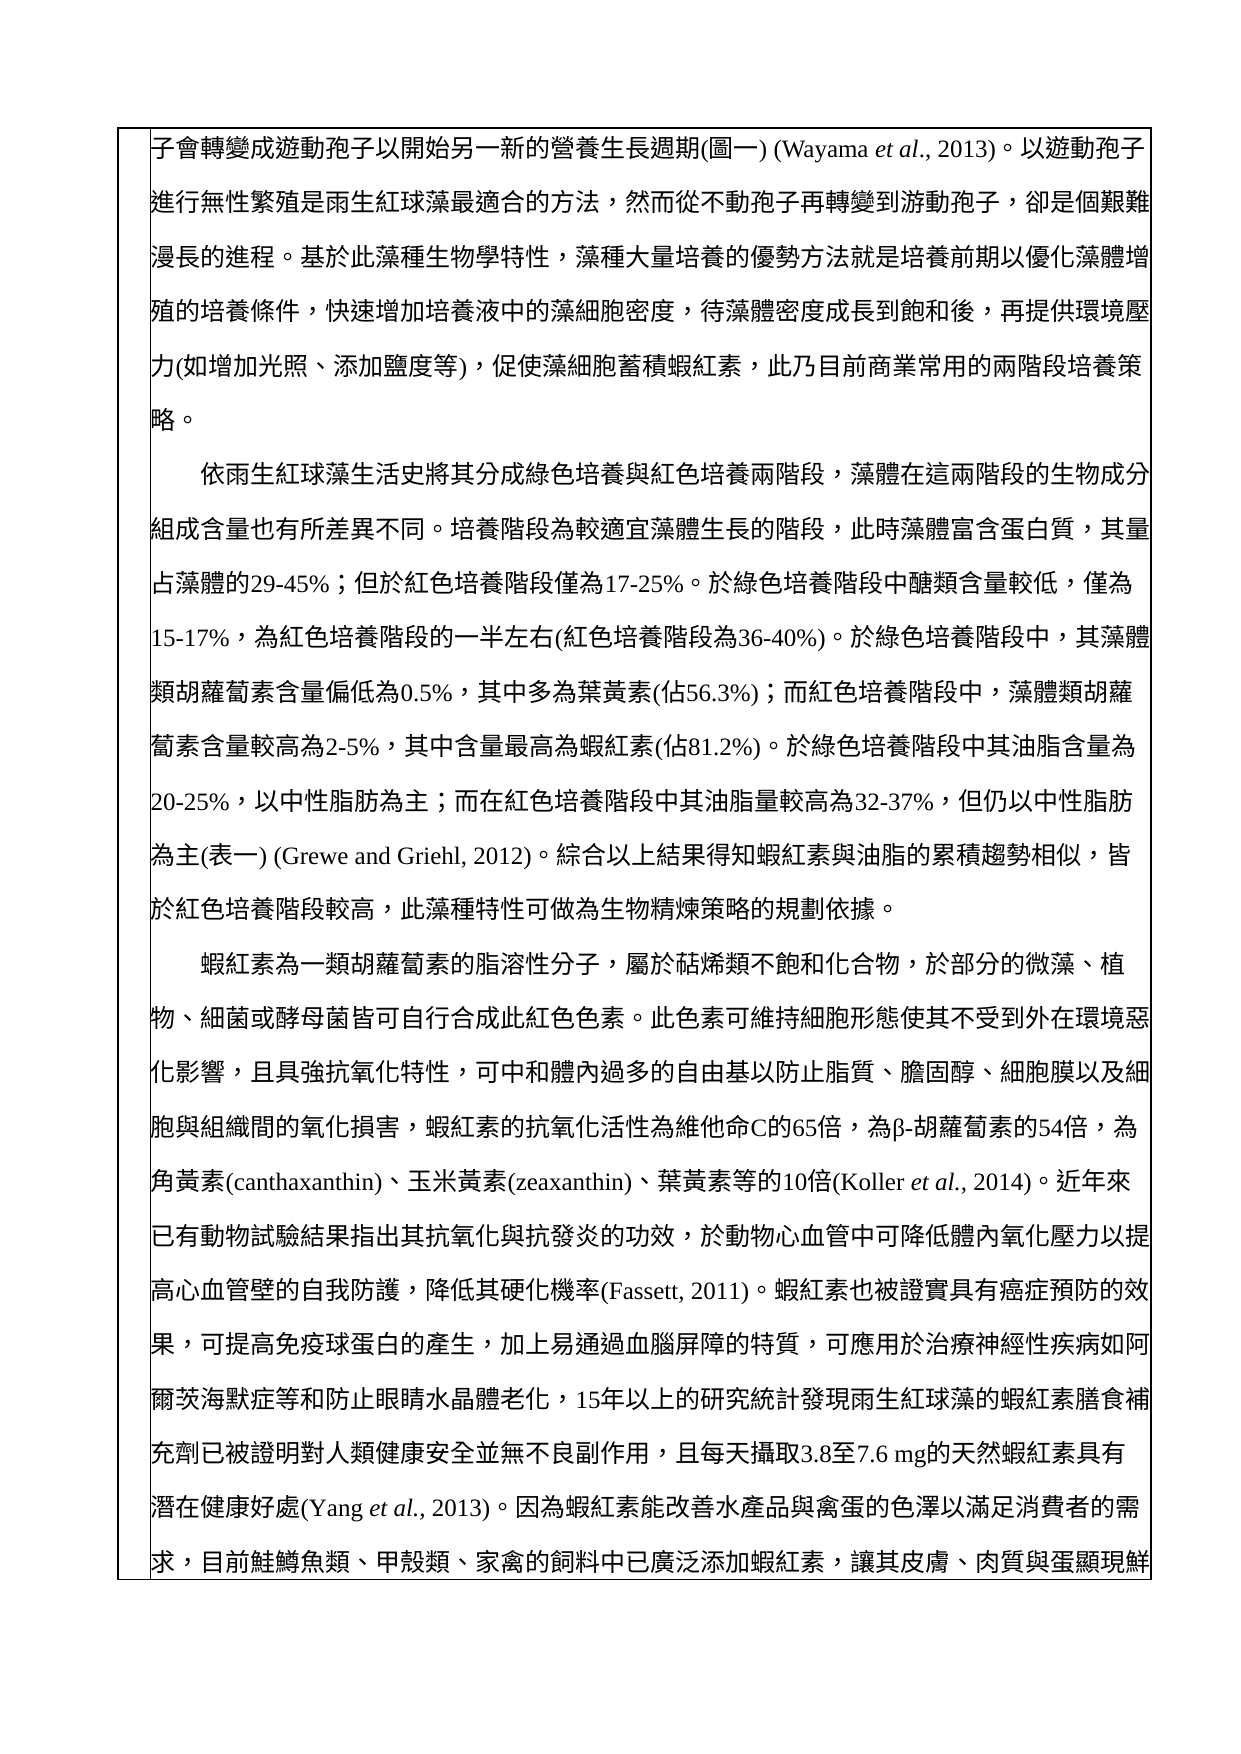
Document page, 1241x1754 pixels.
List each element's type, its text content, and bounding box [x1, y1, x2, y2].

table_cell [119, 129, 150, 1578]
table_cell 雨生紅球藻(H. pluvialis)歸屬於綠藻門(Chlorophata)、綠藻綱(Chlorophyceae)、團藻目(Volvocales)、紅球藻科(Haematococcaccae)、紅球藻屬(Haematococcus)，為一淡水單細胞綠藻。其生活史包含四種細胞型態：大孢子、小孢子、不定孢子與不動孢子，在適宜環境下，其藻體多數會呈現球狀細胞(即是大孢子與小孢子)，具有兩根鞭毛，也稱為游動孢子，藻體內含有杯狀色素體與多個澱粉核。當遭遇環境壓力時(如強光、高鹽或營養缺失等)，其會失去鞭毛轉成為不具遊動性的不定孢子，而後細胞壁變得堅硬厚實並逐漸累積蝦紅素以成為不動孢子。雨生紅球藻的繁衍主要以無性生殖為主，有性繁衍較為少見。含鞭毛的游動孢子為具有繁衍力的細胞，其能夠分裂成多個小細胞(2-32個)，當環境轉換至適合生長時其不動孢子會轉變成遊動孢子以開始另一新的營養生長週期(圖一) (Wayama et al., 2013)。以遊動孢子進行無性繁殖是雨生紅球藻最適合的方法，然而從不動孢子再轉變到游動孢子，卻是個艱難漫長的進程。基於此藻種生物學特性，藻種大量培養的優勢方法就是培養前期以優化藻體增殖的培養條件，快速增加培養液中的藻細胞密度，待藻體密度成長到飽和後，再提供環境壓力(如增加光照、添加鹽度等)，促使藻細胞蓄積蝦紅素，此乃目前商業常用的兩階段培養策略。 依雨生紅球藻生活史將其分成綠色培養與紅色培養兩階段，藻體在這兩階段的生物成分組成含量也有所差異不同。培養階段為較適宜藻體生長的階段，此時藻體富含蛋白質，其量占藻體的29-45%；但於紅色培養階段僅為17-25%。於綠色培養階段中醣類含量較低，僅為15-17%，為紅色培養階段的一半左右(紅色培養階段為36-40%)。於綠色培養階段中，其藻體類胡蘿蔔素含量偏低為0.5%，其中多為葉黃素(佔56.3%)；而紅色培養階段中，藻體類胡蘿蔔素含量較高為2-5%，其中含量最高為蝦紅素(佔81.2%)。於綠色培養階段中其油脂含量為20-25%，以中性脂肪為主；而在紅色培養階段中其油脂量較高為32-37%，但仍以中性脂肪為主(表一) (Grewe and Griehl, 2012)。綜合以上結果得知蝦紅素與油脂的累積趨勢相似，皆於紅色培養階段較高，此藻種特性可做為生物精煉策略的規劃依據。 蝦紅素為一類胡蘿蔔素的脂溶性分子，屬於萜烯類不飽和化合物，於部分的微藻、植物、細菌或酵母菌皆可自行合成此紅色色素。此色素可維持細胞形態使其不受到外在環境惡化影響，且具強抗氧化特性，可中和體內過多的自由基以防止脂質、膽固醇、細胞膜以及細胞與組織間的氧化損害，蝦紅素的抗氧化活性為維他命C的65倍，為β-胡蘿蔔素的54倍，為角黃素(canthaxanthin)、玉米黃素(zeaxanthin)、葉黃素等的10倍(Koller et al., 2014)。近年來已有動物試驗結果指出其抗氧化與抗發炎的功效，於動物心血管中可降低體內氧化壓力以提高心血管壁的自我防護，降低其硬化機率(Fassett, 2011)。蝦紅素也被證實具有癌症預防的效果，可提高免疫球蛋白的產生，加上易通過血腦屏障的特質，可應用於治療神經性疾病如阿爾茨海默症等和防止眼睛水晶體老化，15年以上的研究統計發現雨生紅球藻的蝦紅素膳食補充劑已被證明對人類健康安全並無不良副作用，且每天攝取3.8至7.6 mg的天然蝦紅素具有潛在健康好處(Yang et al., 2013)。因為蝦紅素能改善水產品與禽蛋的色澤以滿足消費者的需求，目前鮭鱒魚類、甲殼類、家禽的飼料中已廣泛添加蝦紅素，讓其皮膚、肉質與蛋顯現鮮明的色澤，以提升商品價值；另外，蝦紅素的無毒害特性，不會造成環境污染，被視為是一種綠色添加劑，極具市場前景。目前蝦紅素已應用在多種領域產品中，如醫療保健品、化妝品、食品和飼料養殖領域。蝦紅素依來源可分為天然萃取和人工合成兩種，天然來源可提取自蝦殼或微藻，但蝦殼來源不穩定，常供不應求，雨生紅球藻被視為天然蝦紅素來源的最佳藻種，其於藻體可累積高達5%乾重(Wayama et al., 2013)。合成的蝦紅素是三種結構式的混合物(其比例為左旋占25%，右旋占25%，內消旋50%左右)，而雨生紅球藻的蝦紅素100%是左旋結構，具有最強的生物活性，因此合成蝦紅素的抗氧化活性只有天然蝦紅素的四分之一；且利用化學手段合成之蝦紅素難免有些化學物質的介入與殘留，大大降低其安全性，在現今提倡自然為尚的市場中，雨生紅球藻中的蝦紅素被視為高端市場的最佳選擇(Al-Bulishi et al., 2015)。 利用微藻產生能源的想法起源於西元1970年美國的藻類生質柴油計畫，近年來微藻被認為是第三代能源生產的原料。目前將利用微藻所產生的生物燃料稱為第三代能源以區分第一代能源(材料為糧食作物)與第二代能源(材料為非糧食作物)。微藻具備生長速度快、二氧化碳利用率高、可高密度培養、所需土地面積較小且可海水養殖、利用煙道氣與廢水等汙染源、受病菌污染機率較小等大量培養的優點，加上其細胞結構簡單與缺乏細胞分化，在遺傳工程操作上比植物細胞更簡易，與植物具相似的醣化後轉譯修飾機制以利真核基因的表現等的人工操縱優勢(Yen et al., 2013)。儘管近年微藻領域的研發進展顯著，但想用培養微藻進而量產生物燃料的目的卻不太可能實施，除非藻類培養、藻體脫水和藻體收穫等相關流程有耗能低的重大突破技術問世促使其成本降低(Li et al., 2015)。或許換個方向思考，微藻本身也具有多種高價活性物質(如多元不飽和脂肪酸或色素)，為了平衡微藻培養和後續分離萃取技術的高成本，利用生物精煉策略在一微藻系統內產出多重產物，以最低的成本獲得最大利益。而雨生紅球藻似乎適用於開發此微藻專用的生物精煉策略，其原因為它滿足了微藻生物精煉的第一個要件須具備“高價值的產品”(Li et al., 2015)。首先，眾所熟知雨生紅球藻為一蝦紅素的生產者，其蝦紅素可賣到2,500~15,000美元/kg (視純度而異)，而此高價產品可彌補昂貴的藻體培養系統與後續萃取流程的成本。其次在營養飢餓條件誘導下，藻體可同時進行蝦紅素和與三酸甘油脂的累積，這兩個生物生合成途徑於空間和時間是密切相關並具有重疊性，蝦紅素須累積於脂質體內，而三酸甘油脂對蝦紅素提供其保護功能，以上藻種特徵讓此生物精煉可自單一藻類原料同時獲得高價值的產品(蝦紅素)和生物燃料原料(三酸甘油脂) (Solovchenko, 2015)。在傳統的微藻培養策略中飢餓誘導所提高的脂質積累被認為是此生物燃料生產商業化的重大挑戰，因為飢餓誘導促使藻體增長率降低，進而導致總油脂生產率顯著下降(Daroch et al., 2013b)，然而在高價產品蝦紅素的伴隨產出將可彌補這種延遲所花的成本負擔。雨生紅球藻的生物精煉策略如圖二，此藻為可自營/異營/混營培養的藻種，可利用二氧化碳，碳酸鹽和碳水化合物作為碳源的能力，這特性促使其也可使用各種廢氣或廢水進行藻體培養以減少藻體培養的成本(Wu et al., 2013)。自營、異營和混養培養模式皆需要能量和營養素，而這兩者都可從厭氧消化過程中做一定程度的回收再利用。取決於培養模式不同所利用的碳源亦有所不同，自營培養所需的二氧化碳可以從能源生產中厭氧消化階段回收。異養培養僅需少量碳源，可嘗試從替代來源來供應，如各種廢氣或廢水(Wang, 2014)，而混營培養可取其優勢利用這兩種碳源。這整合的生物精煉過程經過刺激萃取生物活性產品(蝦紅素)和生物燃料產品(三酸甘油脂)後，由殘餘生物質所組成的藻餅還可作為厭氧消化的沼氣生產原料以妥善利用所剩餘的能量(Shah et al., 2016)。 現今商業化生產的天然蝦紅素，對低端市場而言仍屬太昂貴。多年研究已對雨生紅球藻於各種培養參數如生長培養基成分、光照、pH值或溫度等進行優化測試，以實現兼具高生物產量和蝦紅素產量。但這些經優化後的培養參數卻對生物量的生產和蝦紅素的積累有不同效果，皆與雨生紅球藻的生命週期息息相關，不容易克服這些條件的先天限制。期許從培養效率與成本、汙染控制和蝦紅素的分離純化等關鍵領域著手改進或開發出新穎技術。首先培養系統上有鑑於雨生紅球藻的複雜生命週期，其重點是如何在綠色培養階段將藻細胞密度最大化，接著促使紅色培養階段的蝦紅素蓄積最大化，近期技術發展如貼附培養(attached cultivation)和兩階段灌注培養(perfusion culture)系統具有提升藻體生物量和蝦紅素生產力、耗水量更低與污染風險更小等好處，這些改善可降低蝦紅素的生產成本(Park et al., 2014; Zhang et al., 2014)。另外，利用補充碳源和採用兩階段異營-自營培養策略方法也可提高生物量和蝦紅素產量，特別是在生物煉製策略中利用各種廢氣或廢水中的碳源和營養源可幫助降低成本。其次寄生蟲和捕食者等的汙染控制是雨生紅球藻培養穩定性和蝦紅素產率的重要關鍵。一旦系統發生污染，後續搶救資源花費更多，因此培養過程須盡量減少汙染發生的可能性，萬一汙染發生時得儘早識別並加以隔絕，以避免蔓延到其他培養系統。傳統的汙染檢測方法如顯微鏡和染色雖可用來識別藻類寄生蟲或雜藻汙染，但這類技術太過勞力密集，無法普遍落實在多數商業日常運作規模上，而以自動化系統如流式細胞儀進行例行檢測會是較理想的檢測方式，或者藉由較具敏感性的DNA檢測如qPCR或生物晶片技術等來檢測和鑑定以快速降低汙染風險。再者雨生紅球藻培養系統中過低的藻細胞密度和不動孢子的堅硬細胞壁等因素，增加蝦紅素的分離與純化過程的成本，以離心收獲藻體，以螺旋壓榨和珠磨破碎細胞壁，待細胞壁破裂後，將藻體通過噴霧乾燥或冷凍乾燥等技術是現在最常用的商業方法。蝦紅素提取方法如溶劑、酸、食用油、超臨界流體二氧化碳、微波輔助和酶輔助的方法皆已報導至文獻中，其中利用超臨界流體二氧化碳提取蝦紅素的技術也已被廣泛應用於商業規模中。透過上述改善有助於雨生紅球藻蝦紅素產能的擴大、生產成本的降低進而讓低端市場滲透率增加，而雨生紅球藻蝦紅素的開發經驗更可作為整個微藻工業未來發展的藍圖借鏡。 參考文獻 Al-Bulishi, M. S. M., Changhu, X., and Tang, Q. J. (2015). Health aspects of astaxanthin: a review. Canad. J. Clin. Nutr. 3:71–78 Daroch, M., Shao, C., Liu, Y., Geng, S., and Cheng, J. J. (2013). Induction of lipids and resultant FAME proﬁles of microalgae from coastal waters of pearl river delta. Bioresour. Technol. 146:192–199 Fassett, R. G., and Combes, J. S. (2011). Astaxanthin: a potential therapeutic agent in cardiovascular disease. Mar. Drugs 9: 447–465 Grewe, C. B., and Griehl, C. (2012). “The carotenoid astaxanthin from Haematococcus pluvialis,” in Microalgal Biotechnology: Integration and Economy eds C. Posten and C. Walter (Berlin; Boston, MA: De Gruyter), 129–144. Koller, M., Muhr, A., and Braunegg, G. (2014). Microalgae as versatile cellular factories for valued products. Algal Res. 6:52–63 Li, J., Liu, Y., Cheng, J. J., Mos, M., and Daroch, M. (2015). Biological potential of microalgae in China for bioreﬁnery-based production of biofuels and high value compounds. N. Biotechnol. 32:588–596. Park, J. C., Choi, S. P., Hong, M. E., and Sim, S. J. (2014). Enhanced astaxanthin production from microalga, Haematococcus pluvialis by two-stage perfusion culture with stepwise light irradiation. Bioprocess Biosyst. Eng. 37:2039–2047. Shah, M. M. R., Liang, Y., Cheng, J. J., and Daroch, M. (2016). Astaxanthin-producing green microalga Haematococcus pluvialis: from single cell to high value commercial products. Frontiers in plant science, 7:531-559 Solovchenko, A. E. (2015). Recent breakthroughs in the biology of astaxanthin accumulation by microalgal cell. Photosynth. Res. 125:437–449. Wang, P. (2014). Culture Medium and Culture Method for Culturing Haematococcus pluvialis by using Brewery Wastewater. 中華人民共和國專利CN103966103A Wayama, M., Ota, S., Matsuura, H., Nango, N., Hirata, A., and Kawano, S. (2013). Three-dimensional ultrastructural study of oil and astaxanthin accumulation during encystment in the green alga Haematococcus pluvialis. PLoS ONE 8:e53618 Yang, Y., Kim, B., and Lee, J. Y. (2013). Astaxanthin structure, metabolism, and health beneﬁts. J. Hum. Nutr. Food Sci. 1003:1–1003 Zhang, W., Wang, J., Wang, J., and Liu, T. (2014). Bioresource Technology. Attached cultivation of Haematococcus pluvialis for astaxanthin production. Bioresour. Technol. 158:329–335 附錄 表一、雨生紅球藻於綠色與紅色培養階段的細胞成份組成分析 n.d：為低於偵測極限 (Grewe and Griehl, 2012). 圖一、雨生紅球藻的生活史 (A)雨生紅球藻的顯微影像，從單一細胞階段至32個細胞階段與鞭毛細胞時期。(B)雨生紅球藻的生活史描述，當藻種液加入新鮮培養液時，球狀細胞會經細胞分裂轉變成具鞭毛的游動孢子，持續的光照或強光會加速蝦紅素的聚集進而讓藻細胞轉變成不動孢子(Wayama et al., 2013)。 圖二、雨生紅球藻的兩階段培養之生物精煉策略 雨生紅球藻綠色培養階段可使用自營培養(深綠部分)或異營/混營培養(淡綠色部分)系統，而藻體紅色培養階段(紅色部分)可促使蝦紅素的累積大量化，經由厭氧消化過程可進行流程相關廢棄物的回收與再利用。(實箭頭表示後續流程相關步驟、虛線箭頭表示可供選擇的流程方向、雙線方框為產品、虛線表示回收資源的機會)。(Shah et al., 2016) [151, 129, 1150, 1578]
